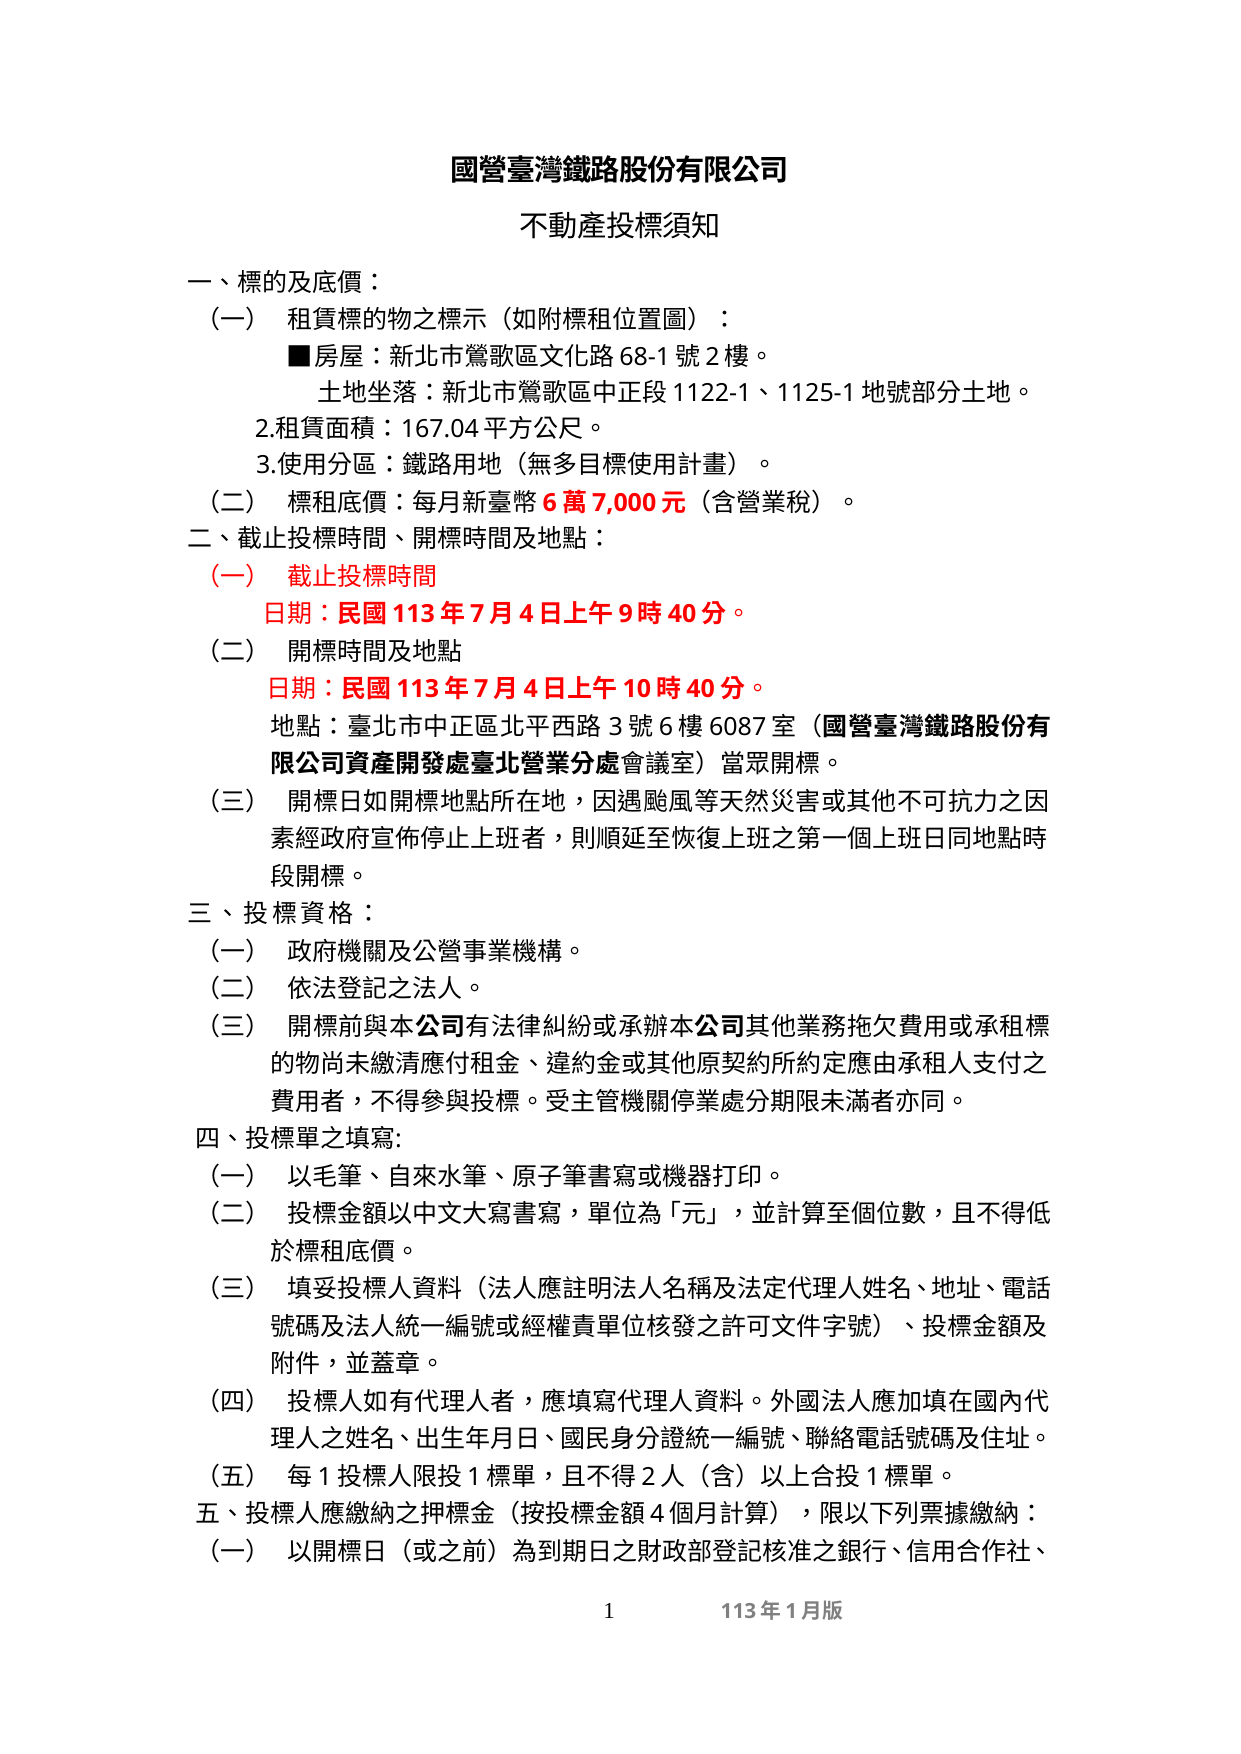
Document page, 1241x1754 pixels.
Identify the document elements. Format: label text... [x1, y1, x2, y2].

list 租賃標的物之標示（如附標租位置圖）： [195, 299, 1051, 336]
text 五、投標人應繳納之押標金（按投標金額4個月計算），限以下列票據繳納： [195, 1492, 1053, 1530]
list 以毛筆、自來水筆、原子筆書寫或機器打印。 [195, 1155, 1051, 1192]
text 國營臺灣鐵路股份有限公司 [187, 150, 1053, 187]
list 標租底價：每月新臺幣6萬7,000元（含營業稅）。 [195, 481, 1051, 519]
list 依法登記之法人。 [195, 967, 1051, 1005]
text 2.租賃面積：167.04平方公尺。 [234, 409, 1053, 445]
text 三、投標資格： [187, 892, 1053, 930]
text 日期：民國113年7月4日上午10時40分。 [263, 667, 1053, 705]
list 投標金額以中文大寫書寫，單位為「元」，並計算至個位數，且不得低於標租底價。 [195, 1192, 1051, 1267]
list 開標時間及地點 [195, 630, 1051, 667]
text 地點：臺北市中正區北平西路3號6樓6087室（國營臺灣鐵路股份有限公司資產開發處臺北營業分處會議室）當眾開標。 [271, 705, 1053, 780]
text 一、標的及底價： [187, 262, 1053, 299]
list 每1投標人限投1標單，且不得2人（含）以上合投1標單。 [195, 1455, 1051, 1492]
list 投標人如有代理人者，應填寫代理人資料。外國法人應加填在國內代理人之姓名、出生年月日、國民身分證統一編號、聯絡電話號碼及住址。 [195, 1380, 1051, 1455]
text 四、投標單之填寫: [195, 1117, 1053, 1155]
list 以開標日（或之前）為到期日之財政部登記核准之銀行、信用合作社、 [195, 1530, 1051, 1567]
text 土地坐落：新北市鶯歌區中正段1122-1、1125-1地號部分土地。 [317, 372, 1053, 409]
text 不動產投標須知 [187, 206, 1053, 244]
text 3.使用分區：鐵路用地（無多目標使用計畫）。 [234, 445, 1053, 481]
text 房屋：新北巿鶯歌區文化路68-1號2樓。 [289, 336, 1053, 372]
text 二、截止投標時間、開標時間及地點： [187, 519, 1053, 555]
list 政府機關及公營事業機構。 [195, 930, 1051, 967]
list 開標前與本公司有法律糾紛或承辦本公司其他業務拖欠費用或承租標的物尚未繳清應付租金、違約金或其他原契約所約定應由承租人支付之費用者，不得參與投標。受主管機關停業處分期限未滿者亦同。 [195, 1005, 1051, 1117]
text 日期：民國113年7月4日上午9時40分。 [262, 592, 1053, 630]
list 截止投標時間 [195, 555, 1051, 592]
list 填妥投標人資料（法人應註明法人名稱及法定代理人姓名、地址、電話號碼及法人統一編號或經權責單位核發之許可文件字號）、投標金額及附件，並蓋章。 [195, 1267, 1051, 1380]
list 開標日如開標地點所在地，因遇颱風等天然災害或其他不可抗力之因素經政府宣佈停止上班者，則順延至恢復上班之第一個上班日同地點時段開標。 [195, 780, 1051, 892]
